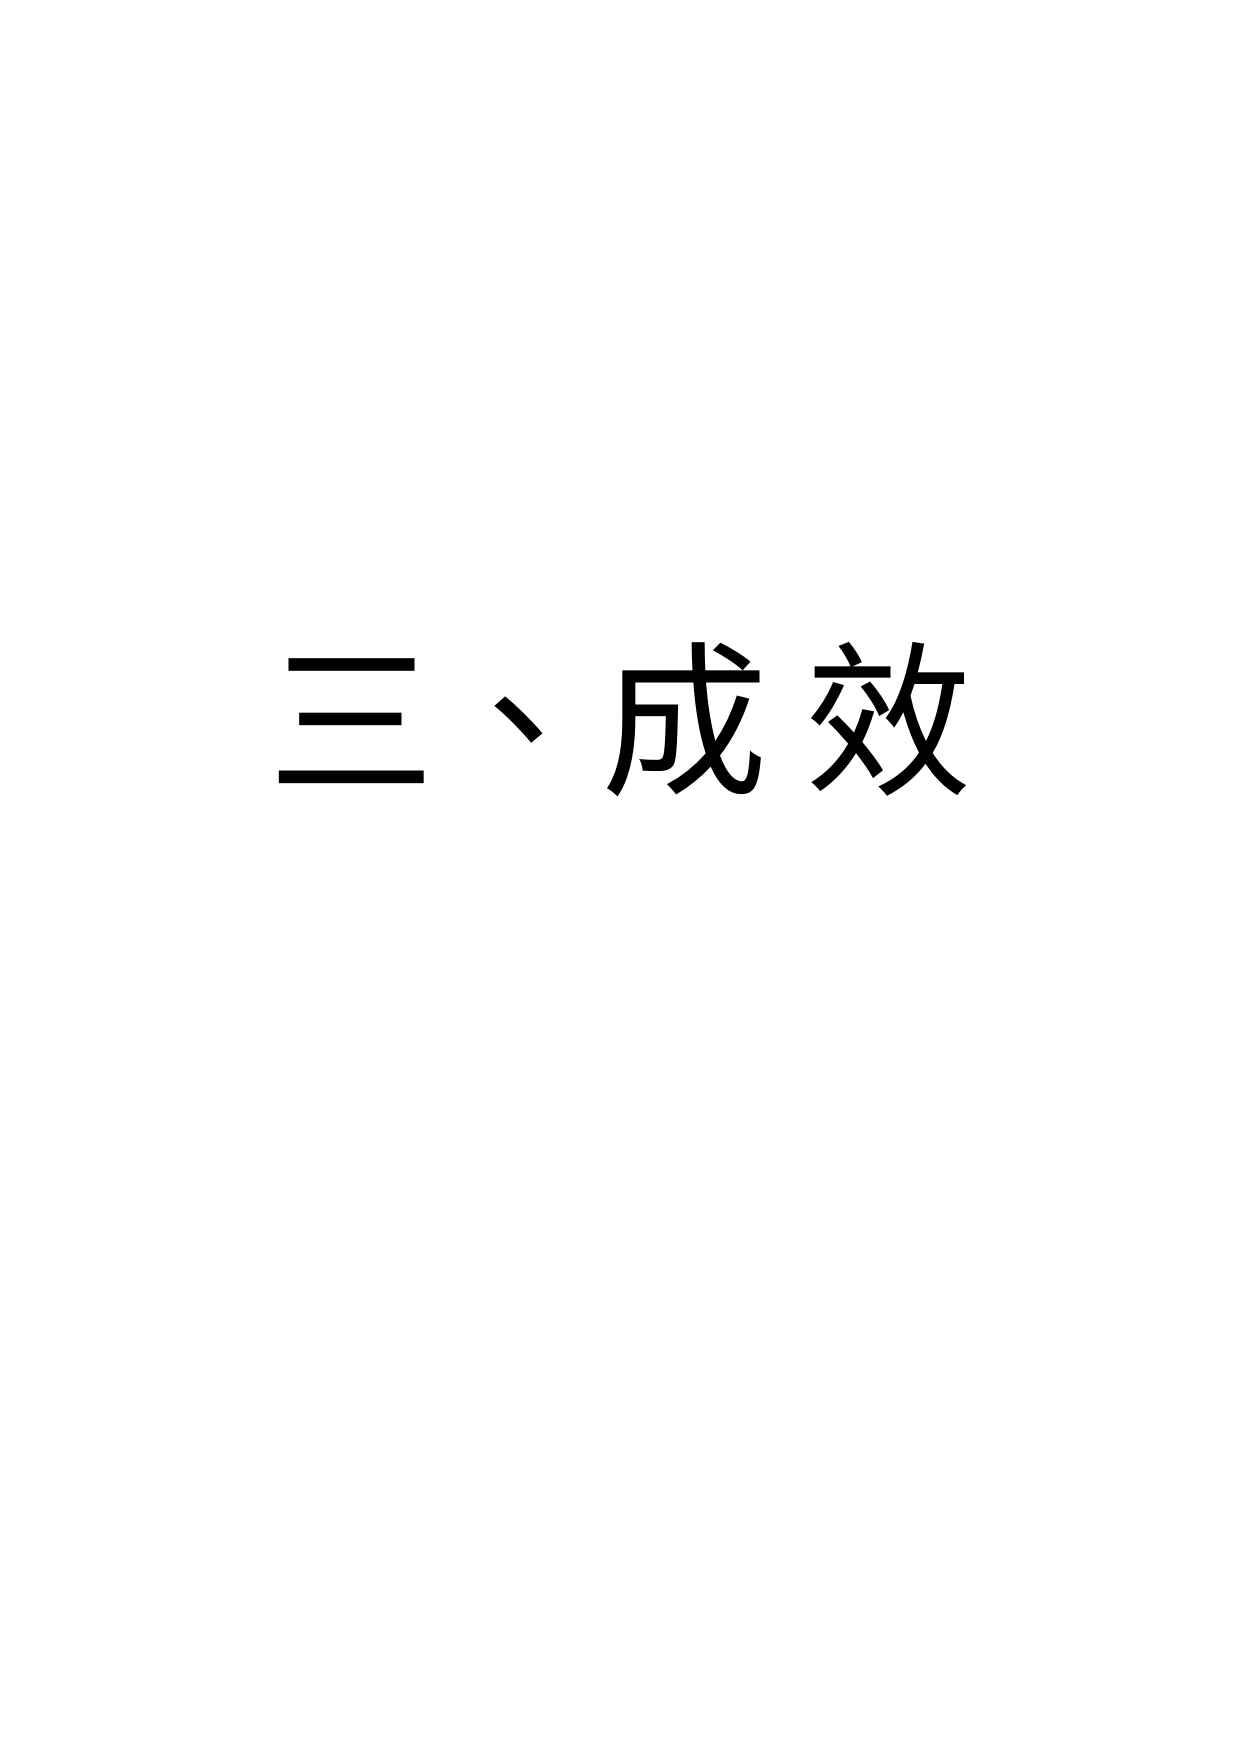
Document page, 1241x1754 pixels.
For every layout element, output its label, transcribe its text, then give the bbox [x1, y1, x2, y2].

text 三、成 效 [89, 589, 1152, 830]
